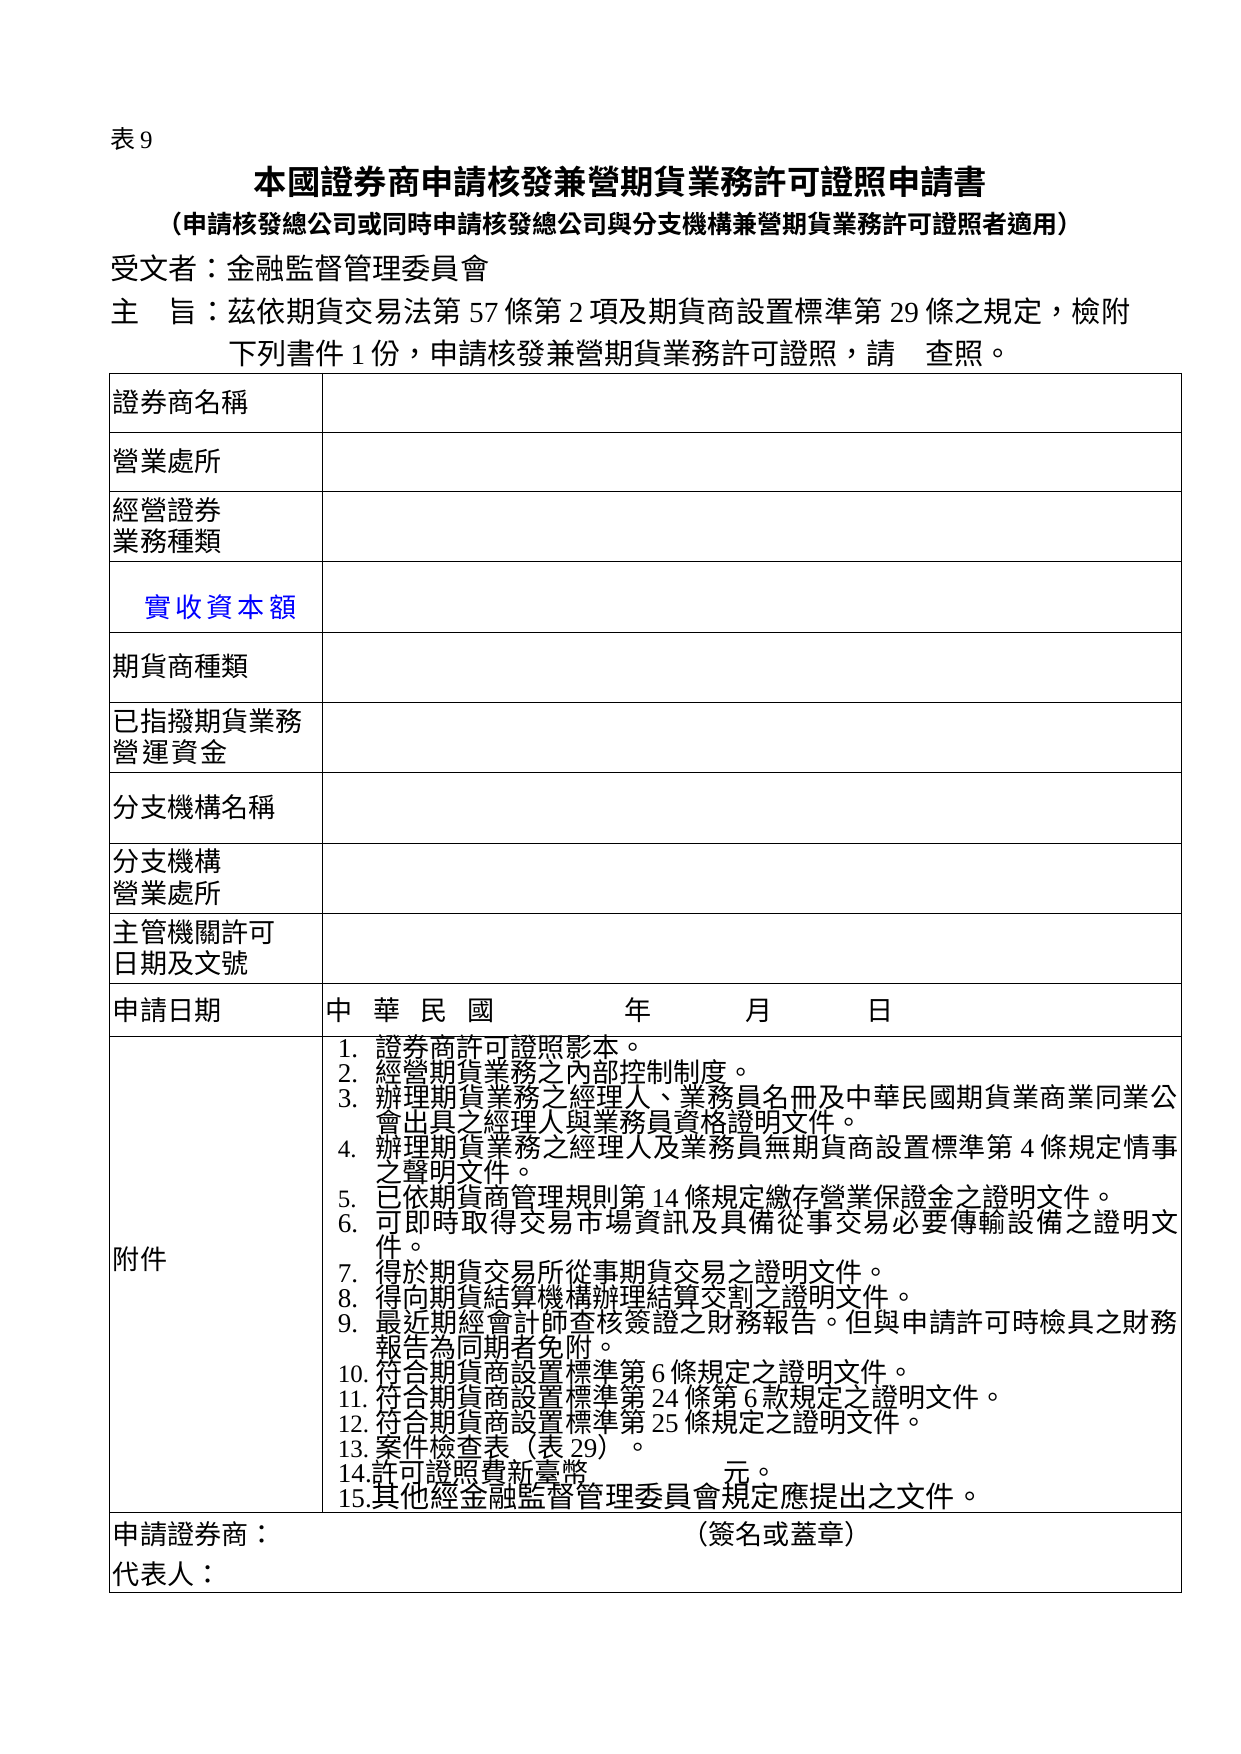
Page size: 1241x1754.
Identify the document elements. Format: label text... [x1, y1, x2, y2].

table_cell [323, 914, 1181, 983]
table_header 證券商名稱 [110, 374, 322, 432]
table_cell 分支機構名稱 [110, 773, 322, 842]
table_cell [323, 703, 1181, 772]
table_cell [323, 773, 1181, 842]
text （申請核發總公司或同時申請核發總公司與分支機構兼營期貨業務許可證照者適用） [110, 204, 1131, 240]
text 本國證券商申請核發兼營期貨業務許可證照申請書 [110, 156, 1131, 204]
text 主 旨：茲依期貨交易法第57條第2項及期貨商設置標準第29條之規定，檢附下列書件1份，申請核發兼營期貨業務許可證照，請 查照。 [110, 288, 1131, 373]
table_cell 中華民國 年 月 日 [323, 984, 1181, 1036]
table_cell [323, 633, 1181, 702]
table_cell 實收資本額 [110, 562, 322, 632]
table_header [323, 374, 1181, 432]
text 受文者：金融監督管理委員會 [110, 246, 1131, 288]
text 表9 [110, 119, 1131, 156]
table_cell 申請證券商： （簽名或蓋章） 代表人： [110, 1513, 1181, 1592]
table_cell 附件 [110, 1037, 322, 1512]
table_cell 主管機關許可 日期及文號 [110, 914, 322, 983]
table_cell 申請日期 [110, 984, 322, 1036]
table_cell [323, 492, 1181, 561]
table_cell 經營證券 業務種類 [110, 492, 322, 561]
table_cell 已指撥期貨業務 營運資金 [110, 703, 322, 772]
table_cell [323, 844, 1181, 913]
table_cell 期貨商種類 [110, 633, 322, 702]
table_cell [323, 562, 1181, 632]
table_cell [323, 433, 1181, 491]
table_cell 分支機構 營業處所 [110, 844, 322, 913]
table_cell 證券商許可證照影本。 經營期貨業務之內部控制制度。 辦理期貨業務之經理人、業務員名冊及中華民國期貨業商業同業公會出具之經理人與業務員資格證明文件。 辦理期貨業務之經理人及業務員無期貨商設置標準第4條規定情事之聲明文件。 已依期貨商管理規則第14條規定繳存營業保證金之證明文件。 可即時取得交易市場資訊及具備從事交易必要傳輸設備之證明文件。 得於期貨交易所從事期貨交易之證明文件。 得向期貨結算機構辦理結算交割之證明文件。 最近期經會計師查核簽證之財務報告。但與申請許可時檢具之財務報告為同期者免附。 符合期貨商設置標準第6條規定之證明文件。 符合期貨商設置標準第24條第6款規定之證明文件。 符合期貨商設置標準第25條規定之證明文件。 案件檢查表（表29）。 14.許可證照費新臺幣 元。 15.其他經金融監督管理委員會規定應提出之文件。 [323, 1037, 1181, 1512]
table_cell 營業處所 [110, 433, 322, 491]
